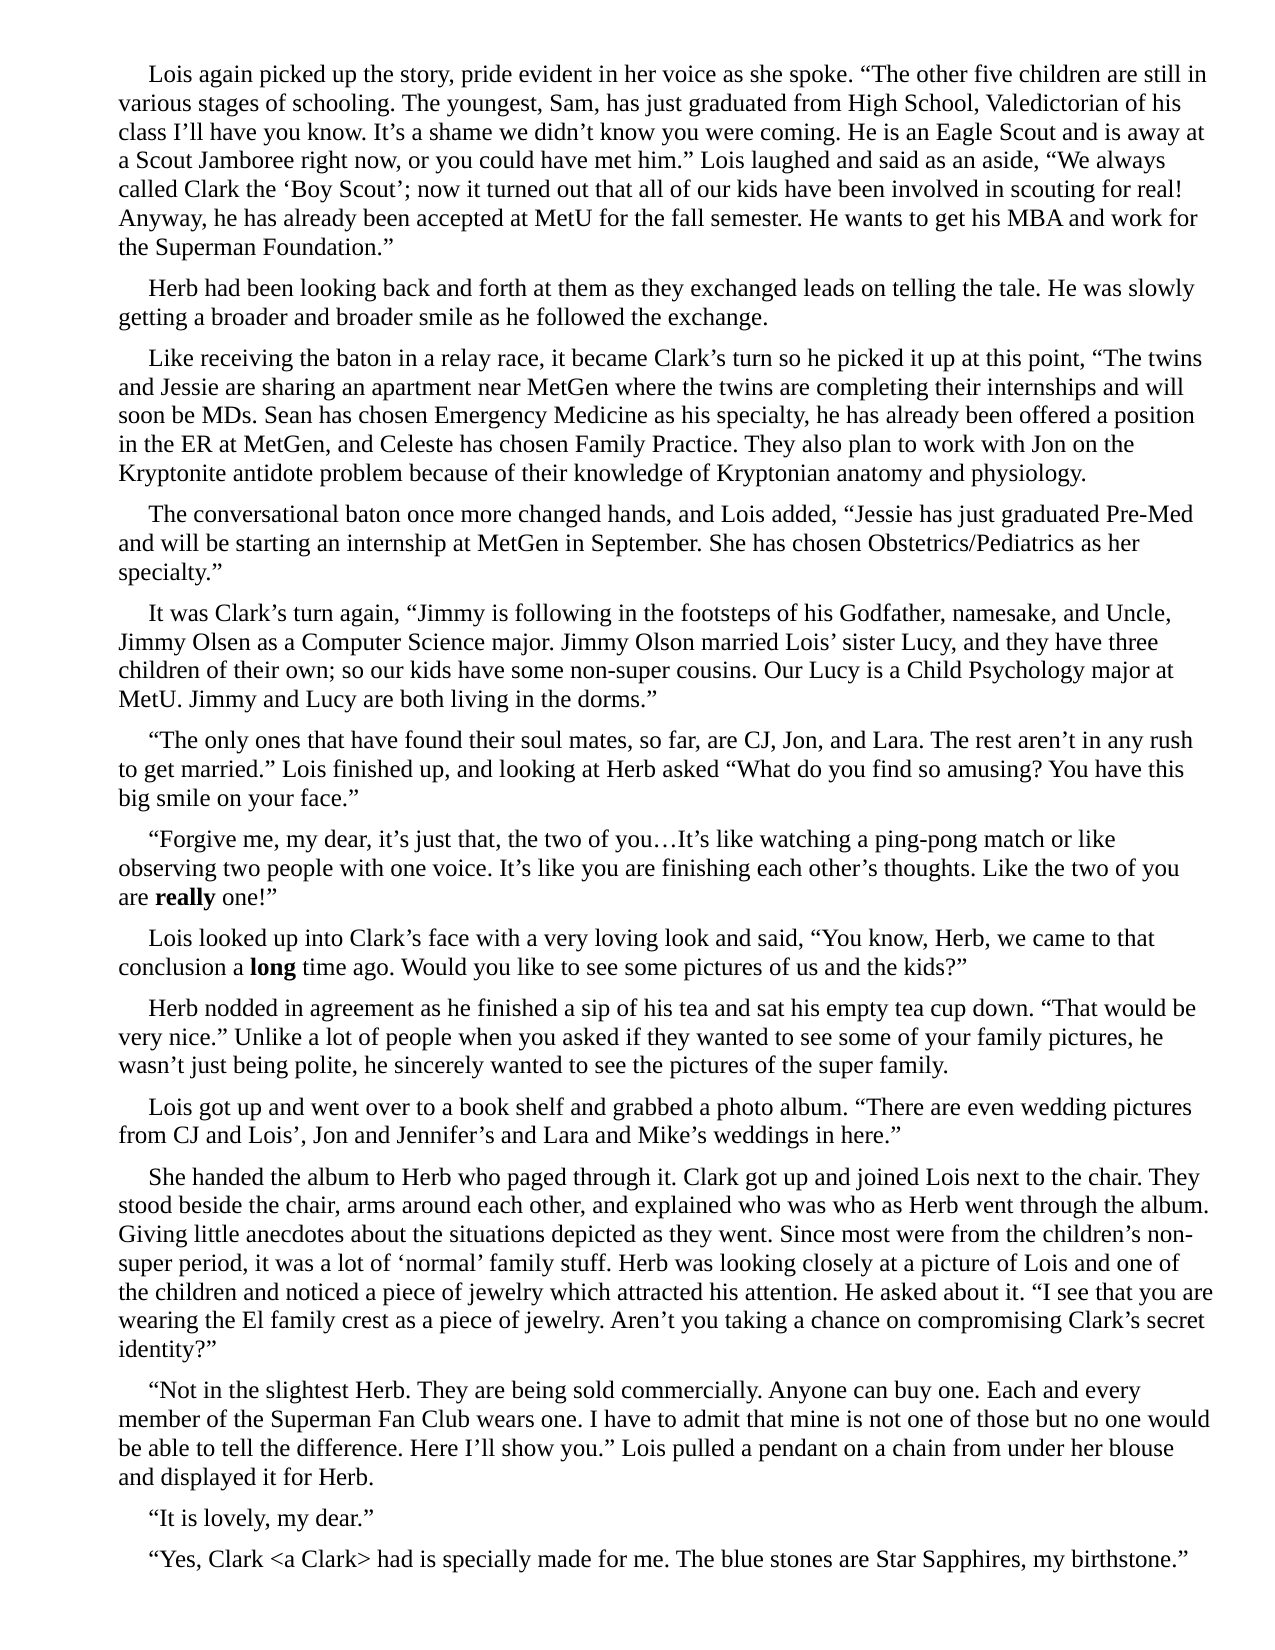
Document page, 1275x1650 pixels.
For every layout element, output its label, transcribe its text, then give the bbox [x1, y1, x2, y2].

text Lois looked up into Clark’s face with a very loving look and said, “You know, Herb, we came to that conclusion a long time ago. Would you like to see some pictures of us and the kids?” [118, 923, 1216, 980]
text “The only ones that have found their soul mates, so far, are CJ, Jon, and Lara. The rest aren’t in any rush to get married.” Lois finished up, and looking at Herb asked “What do you find so amusing? You have this big smile on your face.” [118, 725, 1216, 812]
text Lois got up and went over to a book shelf and grabbed a photo album. “There are even wedding pictures from CJ and Lois’, Jon and Jennifer’s and Lara and Mike’s weddings in here.” [118, 1092, 1216, 1149]
text She handed the album to Herb who paged through it. Clark got up and joined Lois next to the chair. They stood beside the chair, arms around each other, and explained who was who as Herb went through the album. Giving little anecdotes about the situations depicted as they went. Since most were from the children’s non-super period, it was a lot of ‘normal’ family stuff. Herb was looking closely at a picture of Lois and one of the children and noticed a piece of jewelry which attracted his attention. He asked about it. “I see that you are wearing the El family crest as a piece of jewelry. Aren’t you taking a chance on compromising Clark’s secret identity?” [118, 1162, 1216, 1363]
text Herb had been looking back and forth at them as they exchanged leads on telling the tale. He was slowly getting a broader and broader smile as he followed the exchange. [118, 273, 1216, 330]
text Herb nodded in agreement as he finished a sip of his tea and sat his empty tea cup down. “That would be very nice.” Unlike a lot of people when you asked if they wanted to see some of your family pictures, he wasn’t just being polite, he sincerely wanted to see the pictures of the super family. [118, 993, 1216, 1079]
text It was Clark’s turn again, “Jimmy is following in the footsteps of his Godfather, namesake, and Uncle, Jimmy Olsen as a Computer Science major. Jimmy Olson married Lois’ sister Lucy, and they have three children of their own; so our kids have some non-super cousins. Our Lucy is a Child Psychology major at MetU. Jimmy and Lucy are both living in the dorms.” [118, 598, 1216, 713]
text The conversational baton once more changed hands, and Lois added, “Jessie has just graduated Pre-Med and will be starting an internship at MetGen in September. She has chosen Obstetrics/Pediatrics as her specialty.” [118, 499, 1216, 585]
text “It is lovely, my dear.” [118, 1503, 1216, 1532]
text “Not in the slightest Herb. They are being sold commercially. Anyone can buy one. Each and every member of the Superman Fan Club wears one. I have to admit that mine is not one of those but no one would be able to tell the difference. Here I’ll show you.” Lois pulled a pendant on a chain from under her blouse and displayed it for Herb. [118, 1375, 1216, 1490]
text “Forgive me, my dear, it’s just that, the two of you…It’s like watching a ping-pong match or like observing two people with one voice. It’s like you are finishing each other’s thoughts. Like the two of you are really one!” [118, 824, 1216, 910]
text “Yes, Clark <a Clark> had is specially made for me. The blue stones are Star Sapphires, my birthstone.” [118, 1544, 1216, 1573]
text Like receiving the baton in a relay race, it became Clark’s turn so he picked it up at this point, “The twins and Jessie are sharing an apartment near MetGen where the twins are completing their internships and will soon be MDs. Sean has chosen Emergency Medicine as his specialty, he has already been offered a position in the ER at MetGen, and Celeste has chosen Family Practice. They also plan to work with Jon on the Kryptonite antidote problem because of their knowledge of Kryptonian anatomy and physiology. [118, 343, 1216, 487]
text Lois again picked up the story, pride evident in her voice as she spoke. “The other five children are still in various stages of schooling. The youngest, Sam, has just graduated from High School, Valedictorian of his class I’ll have you know. It’s a shame we didn’t know you were coming. He is an Eagle Scout and is away at a Scout Jamboree right now, or you could have met him.” Lois laughed and said as an aside, “We always called Clark the ‘Boy Scout’; now it turned out that all of our kids have been involved in scouting for real! Anyway, he has already been accepted at MetU for the fall semester. He wants to get his MBA and work for the Superman Foundation.” [118, 59, 1216, 260]
